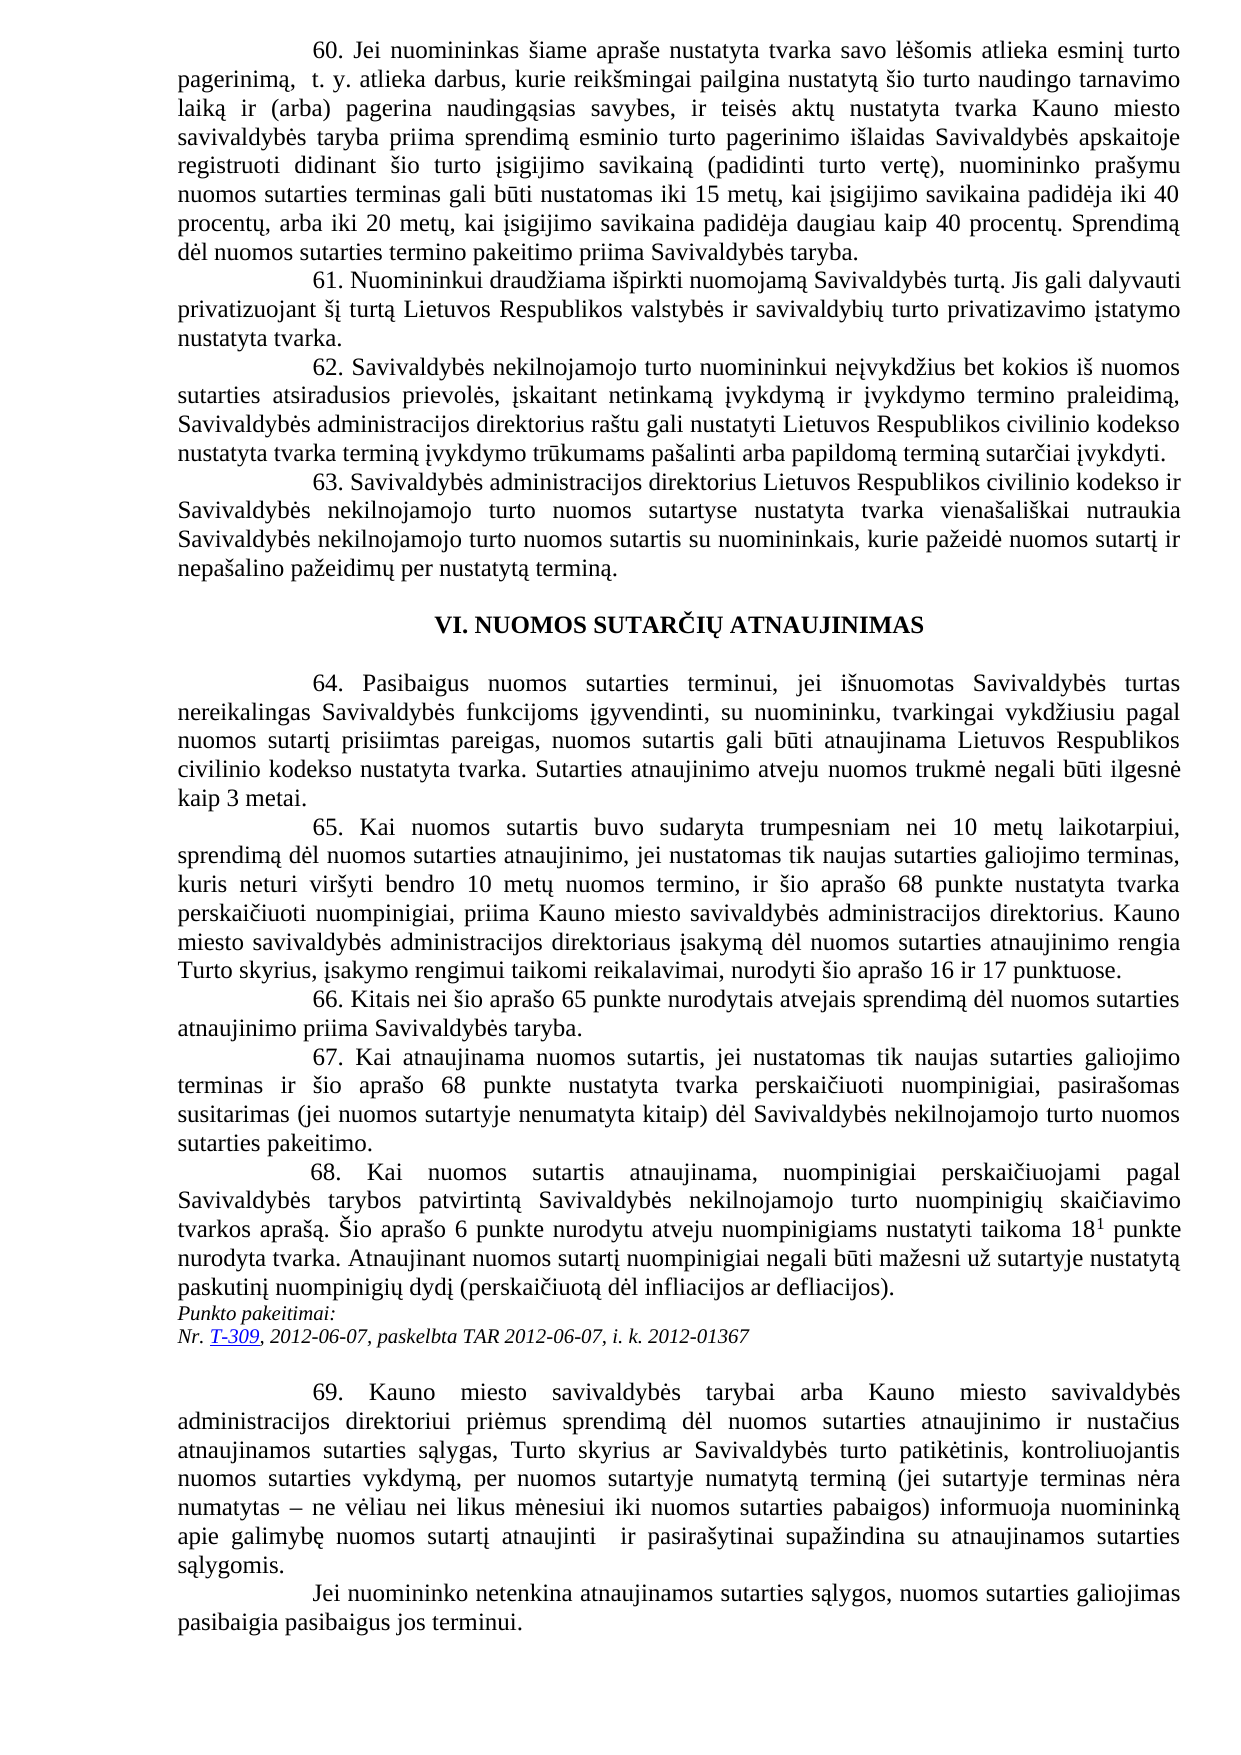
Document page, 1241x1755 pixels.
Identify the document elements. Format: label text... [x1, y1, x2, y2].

text 65. Kai nuomos sutartis buvo sudaryta trumpesniam nei 10 metų laikotarpiui, sprendimą dėl nuomos sutarties atnaujinimo, jei nustatomas tik naujas sutarties galiojimo terminas, kuris neturi viršyti bendro 10 metų nuomos termino, ir šio aprašo 68 punkte nustatyta tvarka perskaičiuoti nuompinigiai, priima Kauno miesto savivaldybės administracijos direktorius. Kauno miesto savivaldybės administracijos direktoriaus įsakymą dėl nuomos sutarties atnaujinimo rengia Turto skyrius, įsakymo rengimui taikomi reikalavimai, nurodyti šio aprašo 16 ir 17 punktuose. [177, 812, 1181, 984]
text 64. Pasibaigus nuomos sutarties terminui, jei išnuomotas Savivaldybės turtas nereikalingas Savivaldybės funkcijoms įgyvendinti, su nuomininku, tvarkingai vykdžiusiu pagal nuomos sutartį prisiimtas pareigas, nuomos sutartis gali būti atnaujinama Lietuvos Respublikos civilinio kodekso nustatyta tvarka. Sutarties atnaujinimo atveju nuomos trukmė negali būti ilgesnė kaip 3 metai. [177, 668, 1181, 812]
text 68. Kai nuomos sutartis atnaujinama, nuompinigiai perskaičiuojami pagal Savivaldybės tarybos patvirtintą Savivaldybės nekilnojamojo turto nuompinigių skaičiavimo tvarkos aprašą. Šio aprašo 6 punkte nurodytu atveju nuompinigiams nustatyti taikoma 181 punkte nurodyta tvarka. Atnaujinant nuomos sutartį nuompinigiai negali būti mažesni už sutartyje nustatytą paskutinį nuompinigių dydį (perskaičiuotą dėl infliacijos ar defliacijos). [177, 1157, 1181, 1300]
text VI. NUOMOS SUTARČIŲ ATNAUJINIMAS [177, 610, 1181, 639]
text Jei nuomininko netenkina atnaujinamos sutarties sąlygos, nuomos sutarties galiojimas pasibaigia pasibaigus jos terminui. [177, 1578, 1181, 1636]
text Punkto pakeitimai: [177, 1300, 1181, 1324]
text 62. Savivaldybės nekilnojamojo turto nuomininkui neįvykdžius bet kokios iš nuomos sutarties atsiradusios prievolės, įskaitant netinkamą įvykdymą ir įvykdymo termino praleidimą, Savivaldybės administracijos direktorius raštu gali nustatyti Lietuvos Respublikos civilinio kodekso nustatyta tvarka terminą įvykdymo trūkumams pašalinti arba papildomą terminą sutarčiai įvykdyti. [177, 352, 1181, 467]
text 67. Kai atnaujinama nuomos sutartis, jei nustatomas tik naujas sutarties galiojimo terminas ir šio aprašo 68 punkte nustatyta tvarka perskaičiuoti nuompinigiai, pasirašomas susitarimas (jei nuomos sutartyje nenumatyta kitaip) dėl Savivaldybės nekilnojamojo turto nuomos sutarties pakeitimo. [177, 1042, 1181, 1157]
text Nr. T-309, 2012-06-07, paskelbta TAR 2012-06-07, i. k. 2012-01367 [177, 1324, 1181, 1348]
text 69. Kauno miesto savivaldybės tarybai arba Kauno miesto savivaldybės administracijos direktoriui priėmus sprendimą dėl nuomos sutarties atnaujinimo ir nustačius atnaujinamos sutarties sąlygas, Turto skyrius ar Savivaldybės turto patikėtinis, kontroliuojantis nuomos sutarties vykdymą, per nuomos sutartyje numatytą terminą (jei sutartyje terminas nėra numatytas – ne vėliau nei likus mėnesiui iki nuomos sutarties pabaigos) informuoja nuomininką apie galimybę nuomos sutartį atnaujinti ir pasirašytinai supažindina su atnaujinamos sutarties sąlygomis. [177, 1377, 1181, 1578]
text 61. Nuomininkui draudžiama išpirkti nuomojamą Savivaldybės turtą. Jis gali dalyvauti privatizuojant šį turtą Lietuvos Respublikos valstybės ir savivaldybių turto privatizavimo įstatymo nustatyta tvarka. [177, 265, 1181, 352]
text 60. Jei nuomininkas šiame apraše nustatyta tvarka savo lėšomis atlieka esminį turto pagerinimą, t. y. atlieka darbus, kurie reikšmingai pailgina nustatytą šio turto naudingo tarnavimo laiką ir (arba) pagerina naudingąsias savybes, ir teisės aktų nustatyta tvarka Kauno miesto savivaldybės taryba priima sprendimą esminio turto pagerinimo išlaidas Savivaldybės apskaitoje registruoti didinant šio turto įsigijimo savikainą (padidinti turto vertę), nuomininko prašymu nuomos sutarties terminas gali būti nustatomas iki 15 metų, kai įsigijimo savikaina padidėja iki 40 procentų, arba iki 20 metų, kai įsigijimo savikaina padidėja daugiau kaip 40 procentų. Sprendimą dėl nuomos sutarties termino pakeitimo priima Savivaldybės taryba. [177, 35, 1181, 265]
text 66. Kitais nei šio aprašo 65 punkte nurodytais atvejais sprendimą dėl nuomos sutarties atnaujinimo priima Savivaldybės taryba. [177, 984, 1181, 1042]
text 63. Savivaldybės administracijos direktorius Lietuvos Respublikos civilinio kodekso ir Savivaldybės nekilnojamojo turto nuomos sutartyse nustatyta tvarka vienašališkai nutraukia Savivaldybės nekilnojamojo turto nuomos sutartis su nuomininkais, kurie pažeidė nuomos sutartį ir nepašalino pažeidimų per nustatytą terminą. [177, 467, 1181, 582]
